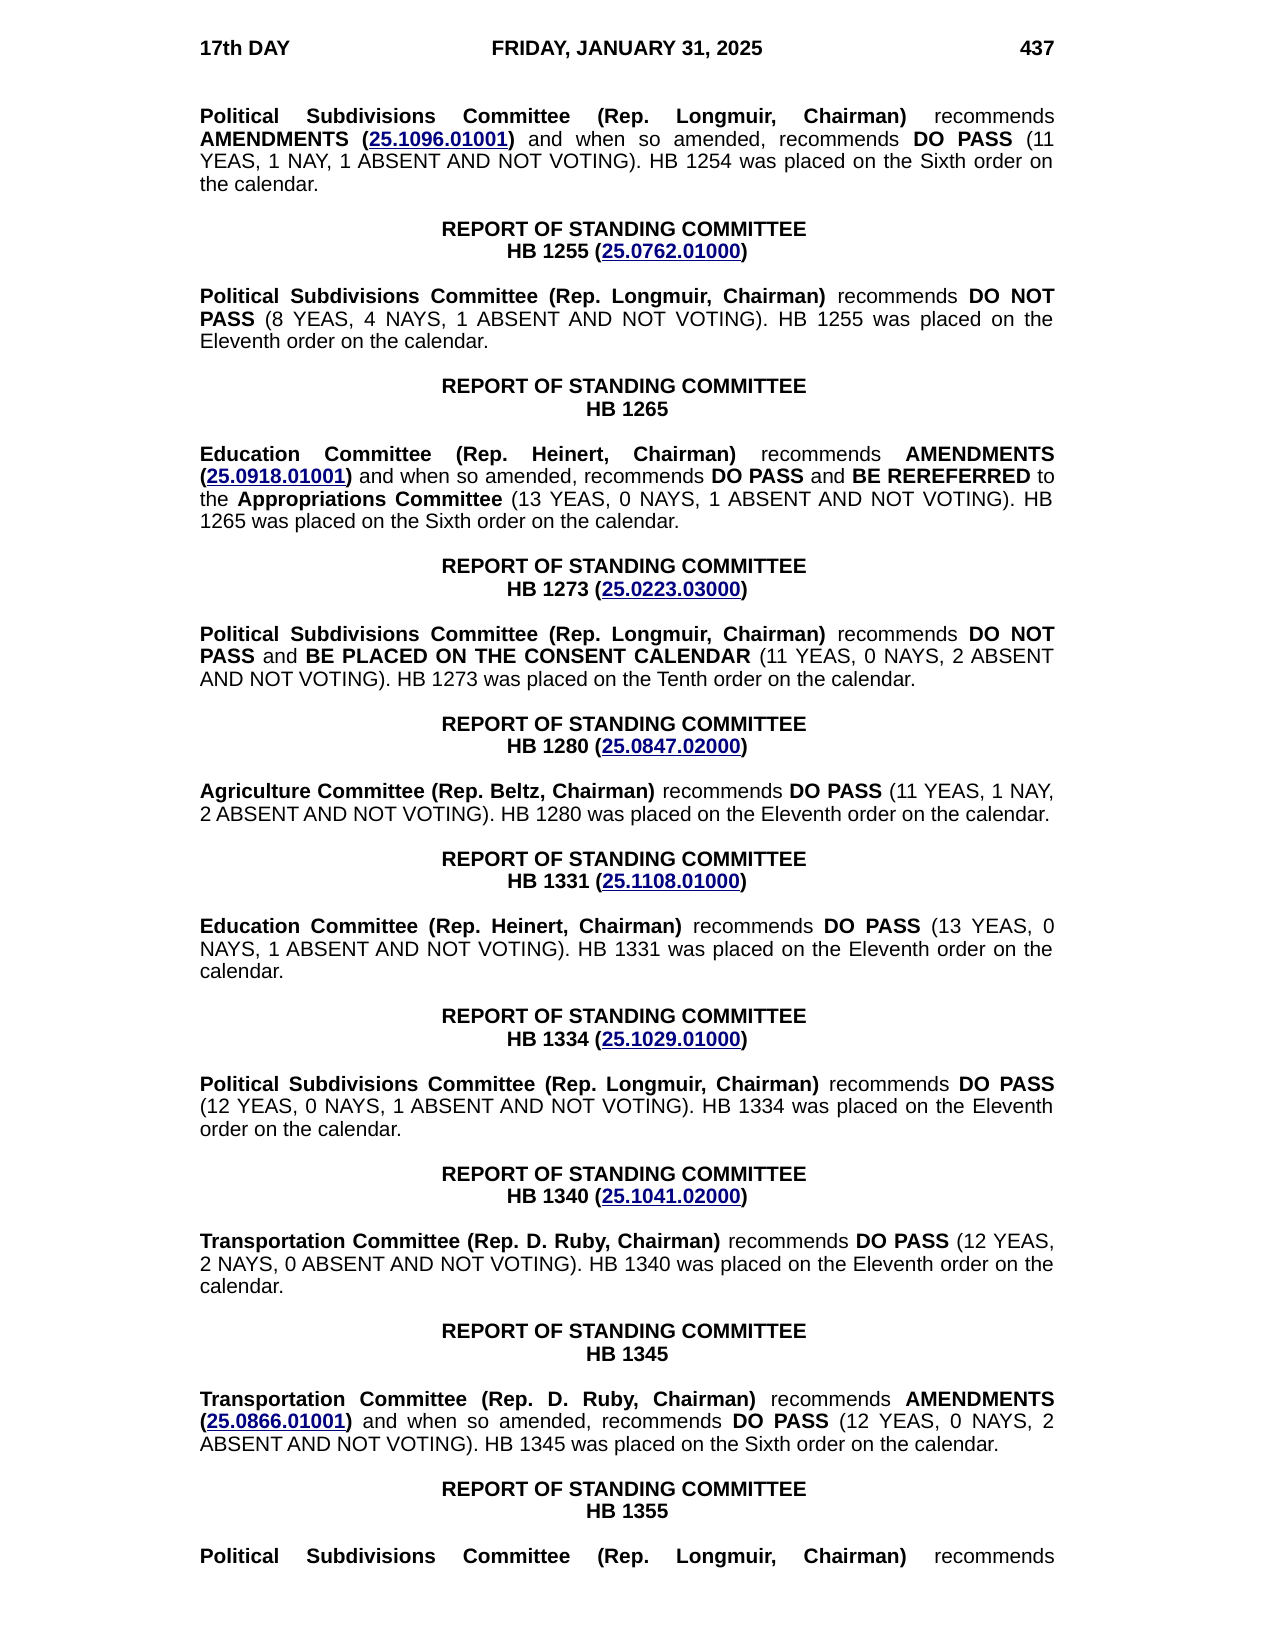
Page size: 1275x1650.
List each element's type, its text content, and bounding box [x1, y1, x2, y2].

text REPORT OF STANDING COMMITTEE HB 1273 (25.0223.03000) [199, 556, 1054, 601]
text REPORT OF STANDING COMMITTEE HB 1334 (25.1029.01000) [199, 1006, 1054, 1051]
text Transportation Committee (Rep. D. Ruby, Chairman) recommends DO PASS (12 YEAS, 2 NAYS, 0 ABSENT AND NOT VOTING). HB 1340 was placed on the Eleventh order on the calendar. [199, 1231, 1054, 1298]
text Political Subdivisions Committee (Rep. Longmuir, Chairman) recommends DO NOT PASS (8 YEAS, 4 NAYS, 1 ABSENT AND NOT VOTING). HB 1255 was placed on the Eleventh order on the calendar. [199, 286, 1054, 353]
text REPORT OF STANDING COMMITTEE HB 1345 [199, 1321, 1054, 1366]
text Agriculture Committee (Rep. Beltz, Chairman) recommends DO PASS (11 YEAS, 1 NAY, 2 ABSENT AND NOT VOTING). HB 1280 was placed on the Eleventh order on the calendar. [199, 781, 1054, 826]
text Education Committee (Rep. Heinert, Chairman) recommends AMENDMENTS (25.0918.01001) and when so amended, recommends DO PASS and BE REREFERRED to the Appropriations Committee (13 YEAS, 0 NAYS, 1 ABSENT AND NOT VOTING). HB 1265 was placed on the Sixth order on the calendar. [199, 443, 1054, 533]
text REPORT OF STANDING COMMITTEE HB 1255 (25.0762.01000) [199, 218, 1054, 263]
text Education Committee (Rep. Heinert, Chairman) recommends DO PASS (13 YEAS, 0 NAYS, 1 ABSENT AND NOT VOTING). HB 1331 was placed on the Eleventh order on the calendar. [199, 916, 1054, 983]
text Political Subdivisions Committee (Rep. Longmuir, Chairman) recommends DO NOT PASS and BE PLACED ON THE CONSENT CALENDAR (11 YEAS, 0 NAYS, 2 ABSENT AND NOT VOTING). HB 1273 was placed on the Tenth order on the calendar. [199, 623, 1054, 691]
text REPORT OF STANDING COMMITTEE HB 1355 [199, 1478, 1054, 1523]
text Political Subdivisions Committee (Rep. Longmuir, Chairman) recommends [199, 1546, 1054, 1568]
text Transportation Committee (Rep. D. Ruby, Chairman) recommends AMENDMENTS (25.0866.01001) and when so amended, recommends DO PASS (12 YEAS, 0 NAYS, 2 ABSENT AND NOT VOTING). HB 1345 was placed on the Sixth order on the calendar. [199, 1388, 1054, 1456]
text Political Subdivisions Committee (Rep. Longmuir, Chairman) recommends DO PASS (12 YEAS, 0 NAYS, 1 ABSENT AND NOT VOTING). HB 1334 was placed on the Eleventh order on the calendar. [199, 1073, 1054, 1141]
text REPORT OF STANDING COMMITTEE HB 1280 (25.0847.02000) [199, 713, 1054, 758]
text REPORT OF STANDING COMMITTEE HB 1265 [199, 376, 1054, 421]
text REPORT OF STANDING COMMITTEE HB 1331 (25.1108.01000) [199, 848, 1054, 893]
text [0, 0, 118, 42]
text REPORT OF STANDING COMMITTEE HB 1340 (25.1041.02000) [199, 1163, 1054, 1208]
subtitle Page 436 [9, 9, 109, 33]
text Political Subdivisions Committee (Rep. Longmuir, Chairman) recommends AMENDMENTS (25.1096.01001) and when so amended, recommends DO PASS (11 YEAS, 1 NAY, 1 ABSENT AND NOT VOTING). HB 1254 was placed on the Sixth order on the calendar. [199, 106, 1054, 196]
